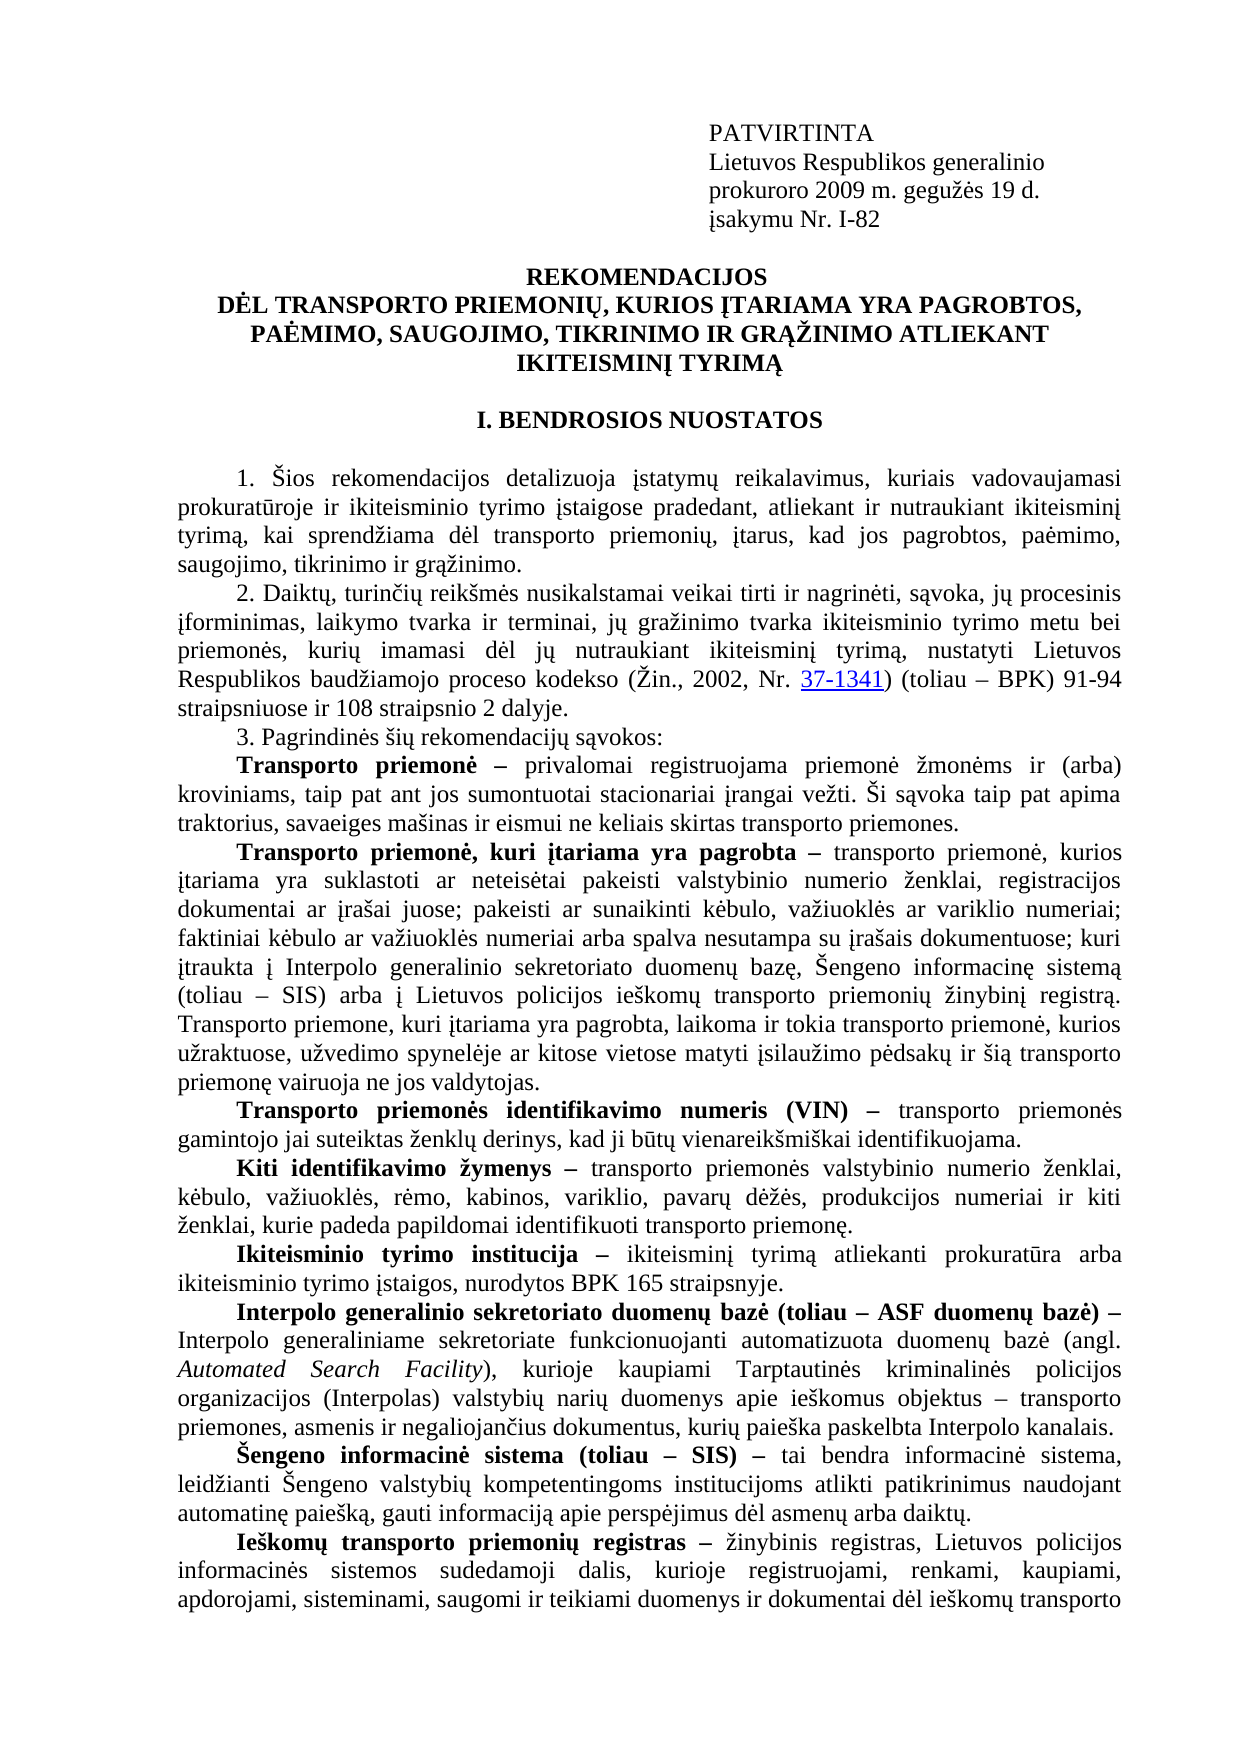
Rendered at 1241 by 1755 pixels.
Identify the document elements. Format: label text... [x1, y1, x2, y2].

text 2. Daiktų, turinčių reikšmės nusikalstamai veikai tirti ir nagrinėti, sąvoka, jų procesinis įforminimas, laikymo tvarka ir terminai, jų gražinimo tvarka ikiteisminio tyrimo metu bei priemonės, kurių imamasi dėl jų nutraukiant ikiteisminį tyrimą, nustatyti Lietuvos Respublikos baudžiamojo proceso kodekso (Žin., 2002, Nr. 37-1341) (toliau – BPK) 91-94 straipsniuose ir 108 straipsnio 2 dalyje. [177, 578, 1122, 722]
text PATVIRTINTA [177, 118, 1122, 147]
text I. BENDROSIOS NUOSTATOS [177, 406, 1122, 434]
text įsakymu Nr. I-82 [177, 204, 1122, 233]
text Interpolo generalinio sekretoriato duomenų bazė (toliau – ASF duomenų bazė) – Interpolo generaliniame sekretoriate funkcionuojanti automatizuota duomenų bazė (angl. Automated Search Facility), kurioje kaupiami Tarptautinės kriminalinės policijos organizacijos (Interpolas) valstybių narių duomenys apie ieškomus objektus – transporto priemones, asmenis ir negaliojančius dokumentus, kurių paieška paskelbta Interpolo kanalais. [177, 1297, 1122, 1441]
text Kiti identifikavimo žymenys – transporto priemonės valstybinio numerio ženklai, kėbulo, važiuoklės, rėmo, kabinos, variklio, pavarų dėžės, produkcijos numeriai ir kiti ženklai, kurie padeda papildomai identifikuoti transporto priemonę. [177, 1153, 1122, 1239]
text 3. Pagrindinės šių rekomendacijų sąvokos: [177, 722, 1122, 751]
text prokuroro 2009 m. gegužės 19 d. [177, 176, 1122, 204]
text Transporto priemonės identifikavimo numeris (VIN) – transporto priemonės gamintojo jai suteiktas ženklų derinys, kad ji būtų vienareikšmiškai identifikuojama. [177, 1096, 1122, 1153]
text Ieškomų transporto priemonių registras – žinybinis registras, Lietuvos policijos informacinės sistemos sudedamoji dalis, kurioje registruojami, renkami, kaupiami, apdorojami, sisteminami, saugomi ir teikiami duomenys ir dokumentai dėl ieškomų transporto [177, 1527, 1122, 1613]
text Šengeno informacinė sistema (toliau – SIS) – tai bendra informacinė sistema, leidžianti Šengeno valstybių kompetentingoms institucijoms atlikti patikrinimus naudojant automatinę paiešką, gauti informaciją apie perspėjimus dėl asmenų arba daiktų. [177, 1441, 1122, 1527]
text 1. Šios rekomendacijos detalizuoja įstatymų reikalavimus, kuriais vadovaujamasi prokuratūroje ir ikiteisminio tyrimo įstaigose pradedant, atliekant ir nutraukiant ikiteisminį tyrimą, kai sprendžiama dėl transporto priemonių, įtarus, kad jos pagrobtos, paėmimo, saugojimo, tikrinimo ir grąžinimo. [177, 463, 1122, 578]
text Transporto priemonė, kuri įtariama yra pagrobta – transporto priemonė, kurios įtariama yra suklastoti ar neteisėtai pakeisti valstybinio numerio ženklai, registracijos dokumentai ar įrašai juose; pakeisti ar sunaikinti kėbulo, važiuoklės ar variklio numeriai; faktiniai kėbulo ar važiuoklės numeriai arba spalva nesutampa su įrašais dokumentuose; kuri įtraukta į Interpolo generalinio sekretoriato duomenų bazę, Šengeno informacinę sistemą (toliau – SIS) arba į Lietuvos policijos ieškomų transporto priemonių žinybinį registrą. Transporto priemone, kuri įtariama yra pagrobta, laikoma ir tokia transporto priemonė, kurios užraktuose, užvedimo spynelėje ar kitose vietose matyti įsilaužimo pėdsakų ir šią transporto priemonę vairuoja ne jos valdytojas. [177, 837, 1122, 1096]
text DĖL TRANSPORTO PRIEMONIŲ, KURIOS ĮTARIAMA YRA PAGROBTOS, PAĖMIMO, SAUGOJIMO, TIKRINIMO IR GRĄŽINIMO ATLIEKANT IKITEISMINĮ TYRIMĄ [177, 291, 1122, 377]
text Transporto priemonė – privalomai registruojama priemonė žmonėms ir (arba) kroviniams, taip pat ant jos sumontuotai stacionariai įrangai vežti. Ši sąvoka taip pat apima traktorius, savaeiges mašinas ir eismui ne keliais skirtas transporto priemones. [177, 751, 1122, 837]
text Lietuvos Respublikos generalinio [177, 147, 1122, 176]
text REKOMENDACIJOS [177, 262, 1122, 291]
text Ikiteisminio tyrimo institucija – ikiteisminį tyrimą atliekanti prokuratūra arba ikiteisminio tyrimo įstaigos, nurodytos BPK 165 straipsnyje. [177, 1239, 1122, 1297]
